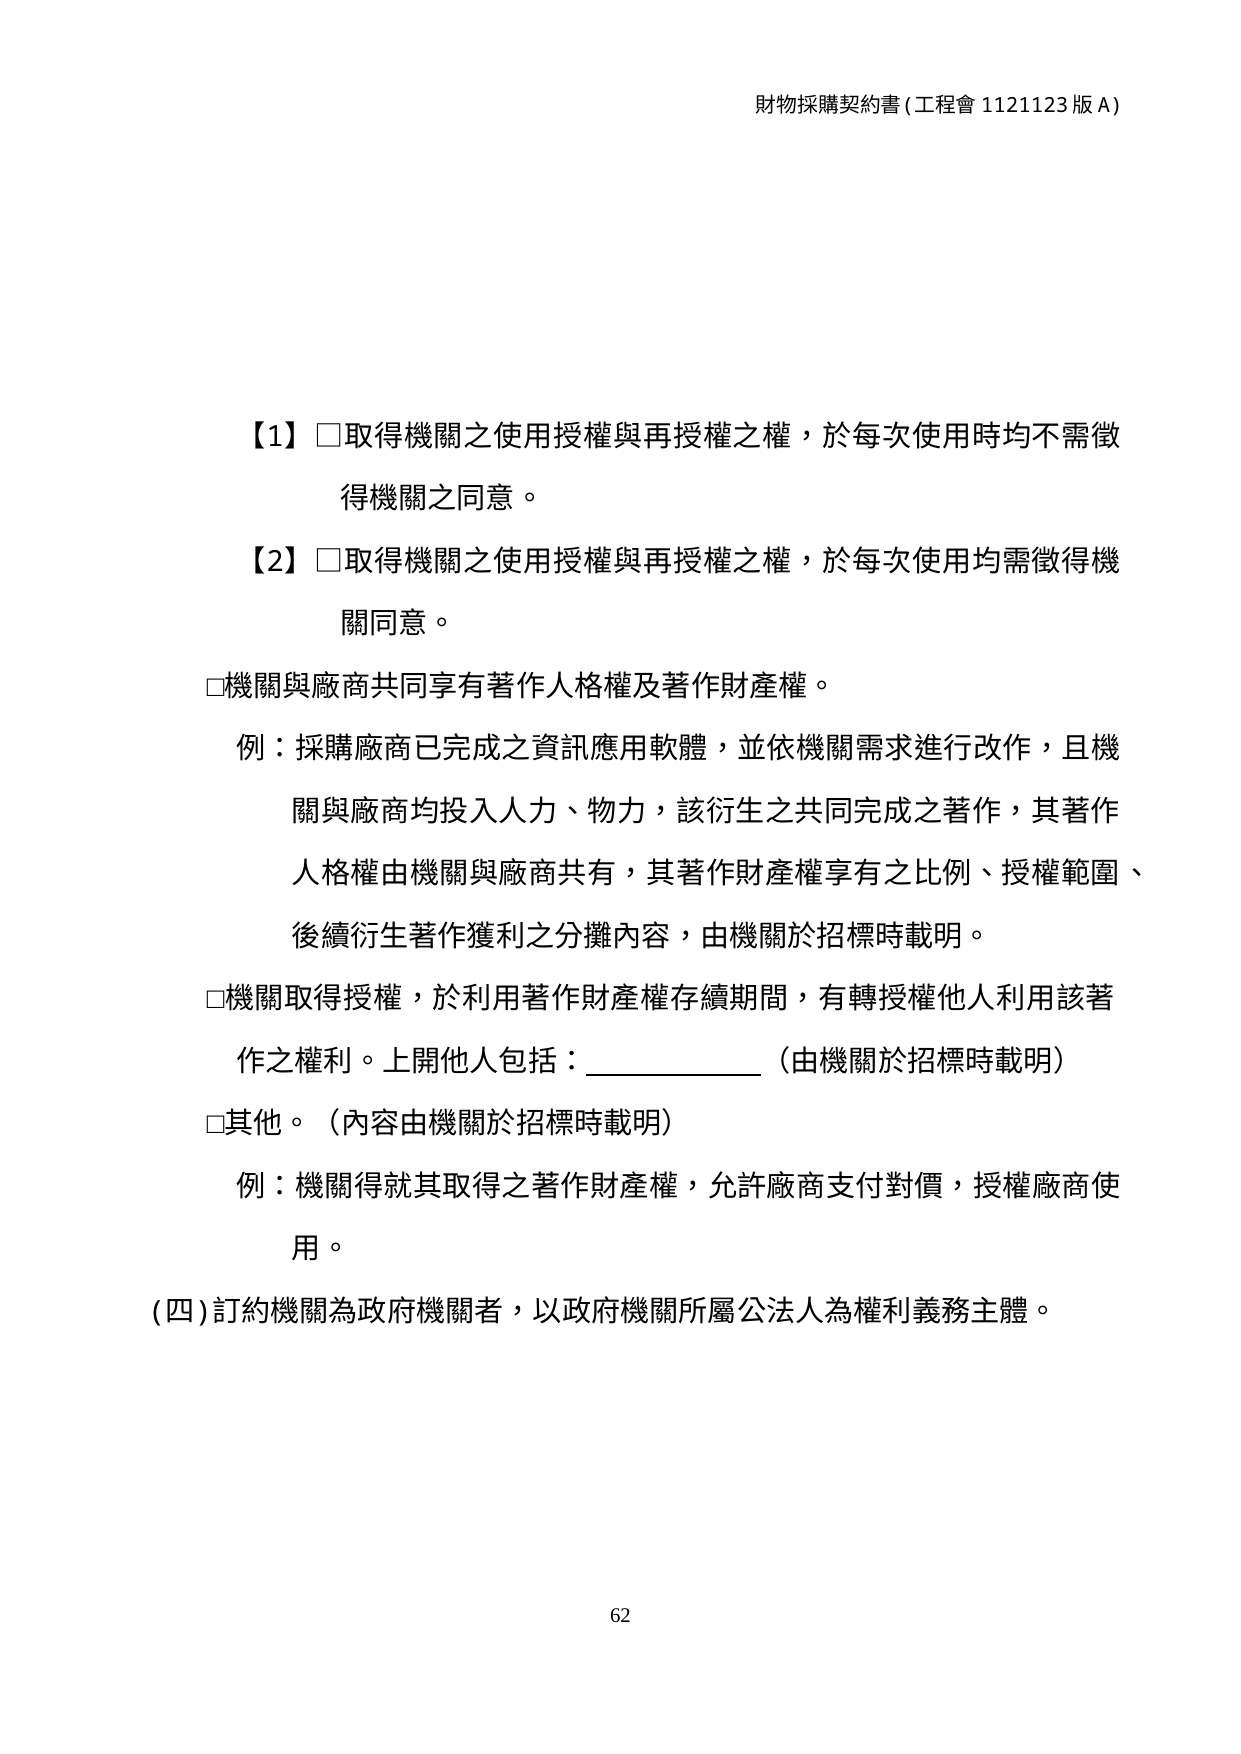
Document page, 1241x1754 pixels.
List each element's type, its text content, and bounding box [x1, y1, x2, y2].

text (四)訂約機關為政府機關者，以政府機關所屬公法人為權利義務主體。 [148, 1267, 1122, 1329]
text □其他。（內容由機關於招標時載明） [207, 1079, 1116, 1142]
text 【2】□取得機關之使用授權與再授權之權，於每次使用均需徵得機關同意。 [236, 517, 1122, 642]
text □機關與廠商共同享有著作人格權及著作財產權。 [207, 642, 1116, 704]
text 【1】□取得機關之使用授權與再授權之權，於每次使用時均不需徵得機關之同意。 [236, 392, 1122, 517]
text 例：採購廠商已完成之資訊應用軟體，並依機關需求進行改作，且機關與廠商均投入人力、物力，該衍生之共同完成之著作，其著作人格權由機關與廠商共有，其著作財產權享有之比例、授權範圍、後續衍生著作獲利之分攤內容，由機關於招標時載明。 [236, 704, 1122, 954]
text 例：機關得就其取得之著作財產權，允許廠商支付對價，授權廠商使用。 [236, 1142, 1122, 1267]
text □機關取得授權，於利用著作財產權存續期間，有轉授權他人利用該著作之權利。上開他人包括： （由機關於招標時載明） [207, 954, 1116, 1079]
